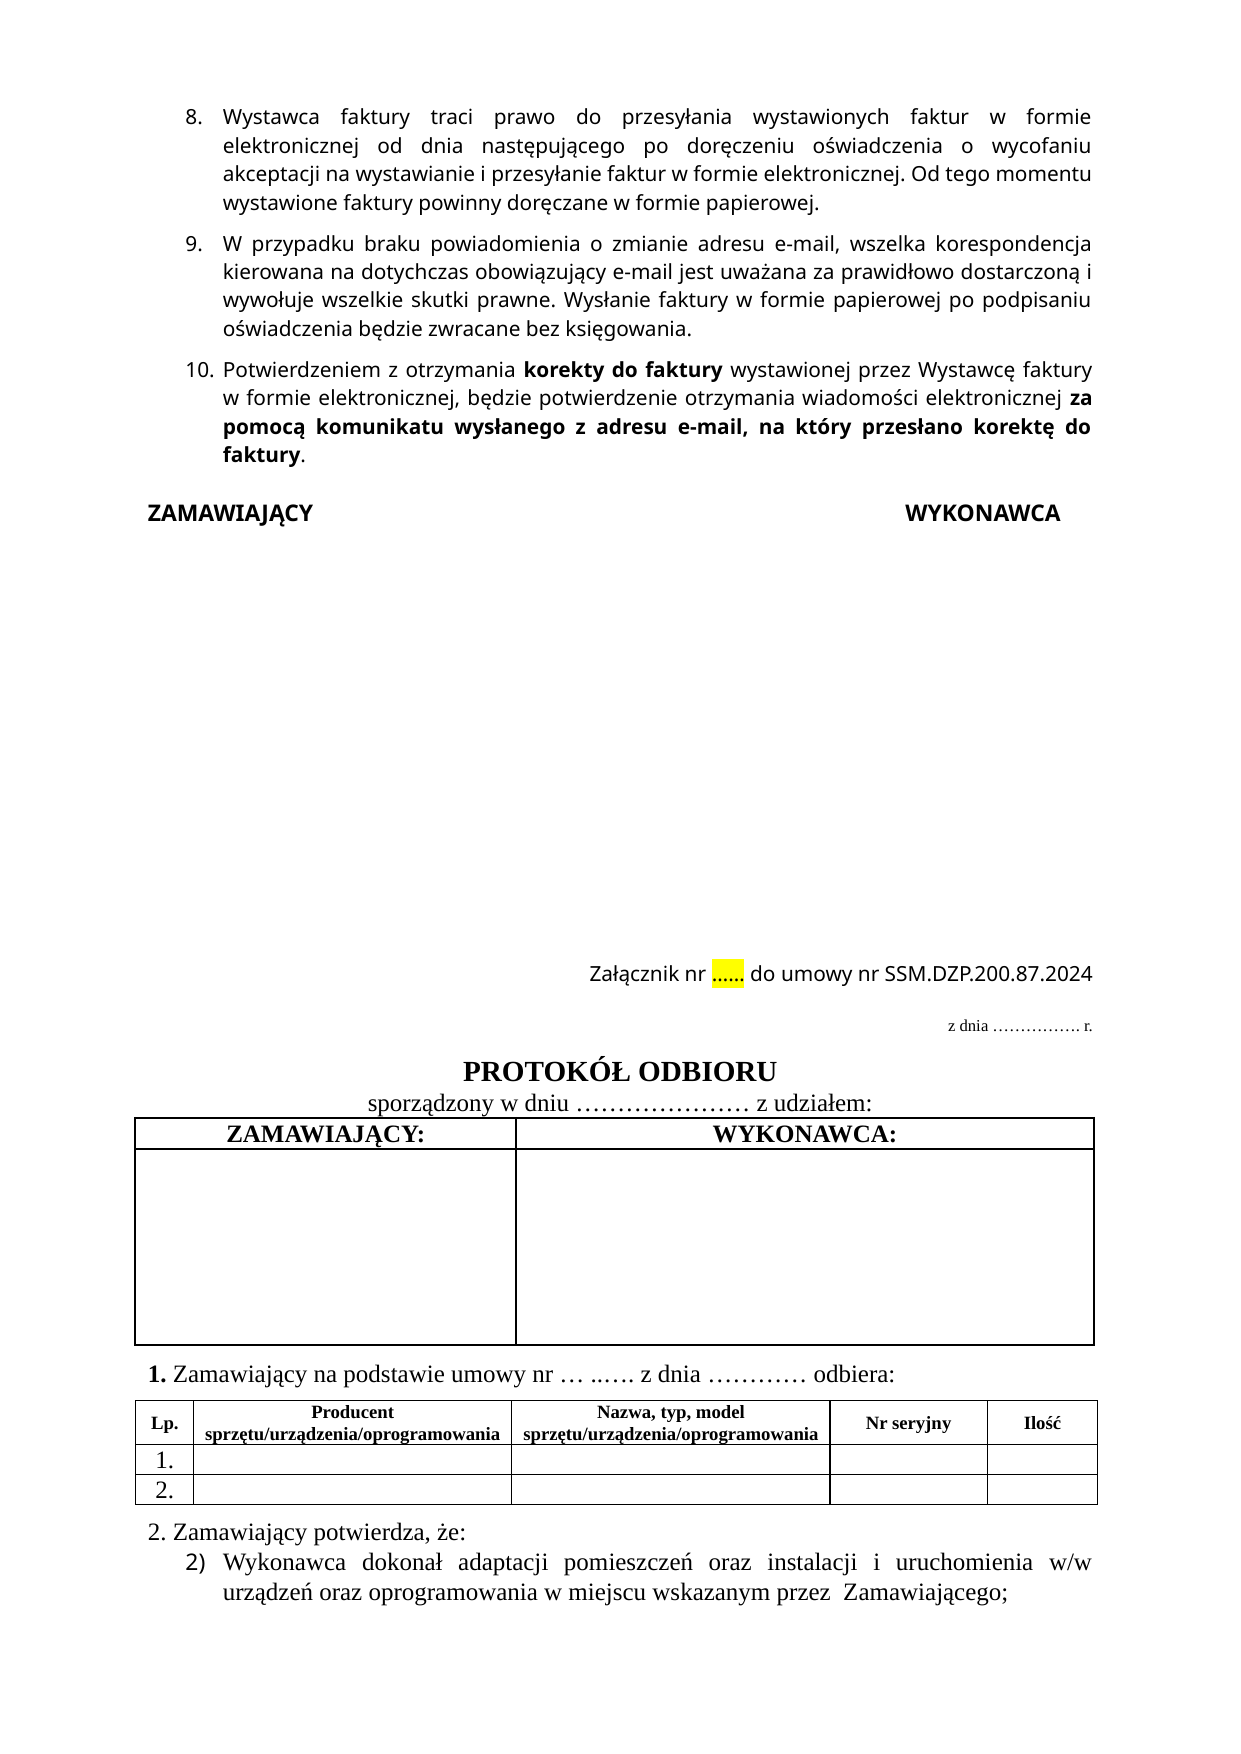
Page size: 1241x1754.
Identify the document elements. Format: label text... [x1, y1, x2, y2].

table_cell 2. [136, 1475, 193, 1504]
table_header Nr seryjny [831, 1401, 987, 1444]
list Potwierdzeniem z otrzymania korekty do faktury wystawionej przez Wystawcę faktury w formie elektronicznej, będzie potwierdzenie otrzymania wiadomości elektronicznej za pomocą komunikatu wysłanego z adresu e-mail, na który przesłano korektę do faktury. [185, 355, 1093, 469]
table_cell [988, 1475, 1097, 1504]
table_cell [136, 1150, 515, 1344]
table_header Nazwa, typ, model sprzętu/urządzenia/oprogramowania [512, 1401, 829, 1444]
text 2. Zamawiający potwierdza, że: [148, 1517, 1093, 1546]
text z dnia ……………. r. [148, 1016, 1093, 1035]
table_cell [831, 1445, 987, 1474]
text 1. Zamawiający na podstawie umowy nr … ..…. z dnia ………… odbiera: [148, 1359, 1093, 1388]
text Załącznik nr …… do umowy nr SSM.DZP.200.87.2024 [148, 959, 1093, 988]
table_header ZAMAWIAJĄCY: [136, 1119, 515, 1148]
table_cell [988, 1445, 1097, 1474]
table_cell [831, 1475, 987, 1504]
text PROTOKÓŁ ODBIORU [148, 1054, 1093, 1088]
list W przypadku braku powiadomienia o zmianie adresu e-mail, wszelka korespondencja kierowana na dotychczas obowiązujący e-mail jest uważana za prawidłowo dostarczoną i wywołuje wszelkie skutki prawne. Wysłanie faktury w formie papierowej po podpisaniu oświadczenia będzie zwracane bez księgowania. [185, 229, 1093, 342]
list Wystawca faktury traci prawo do przesyłania wystawionych faktur w formie elektronicznej od dnia następującego po doręczeniu oświadczenia o wycofaniu akceptacji na wystawianie i przesyłanie faktur w formie elektronicznej. Od tego momentu wystawione faktury powinny doręczane w formie papierowej. [185, 102, 1093, 216]
table_cell [512, 1445, 829, 1474]
table_cell [194, 1475, 511, 1504]
table_cell [517, 1150, 1093, 1344]
table_cell 1. [136, 1445, 193, 1474]
table_header ZAMAWIAJĄCY [136, 497, 605, 528]
table_header Ilość [988, 1401, 1097, 1444]
table_header WYKONAWCA [605, 497, 1093, 528]
table_header WYKONAWCA: [517, 1119, 1093, 1148]
text sporządzony w dniu ………………… z udziałem: [148, 1088, 1093, 1117]
list Wykonawca dokonał adaptacji pomieszczeń oraz instalacji i uruchomienia w/w urządzeń oraz oprogramowania w miejscu wskazanym przez Zamawiającego; [185, 1546, 1093, 1606]
table_cell [194, 1445, 511, 1474]
table_header Producent sprzętu/urządzenia/oprogramowania [194, 1401, 511, 1444]
table_header Lp. [136, 1401, 193, 1444]
table_cell [512, 1475, 829, 1504]
